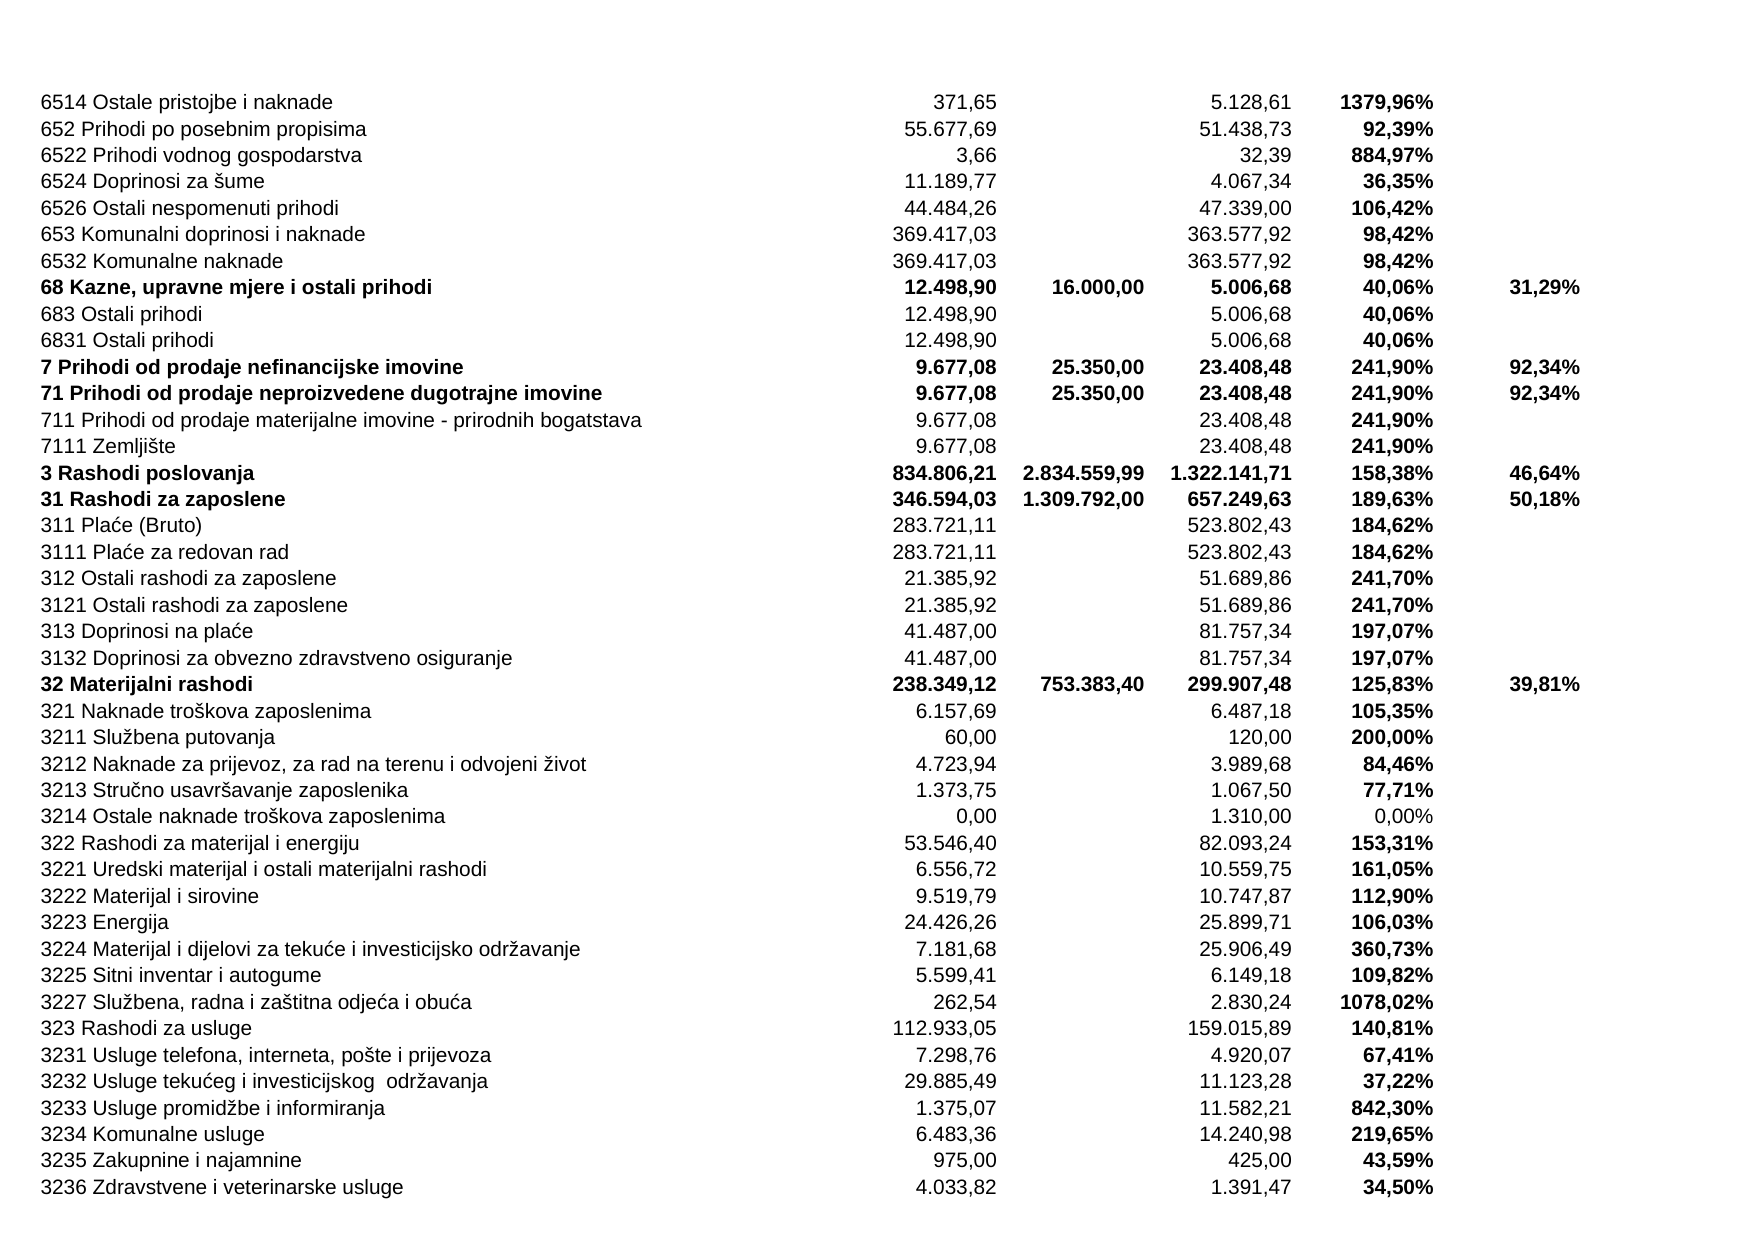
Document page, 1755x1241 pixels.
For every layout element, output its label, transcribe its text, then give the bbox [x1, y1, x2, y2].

table_cell 3214 Ostale naknade troškova zaposlenima [29, 802, 864, 828]
table_cell [1445, 88, 1591, 114]
table_cell 5.128,61 [1155, 88, 1303, 114]
table_cell 3223 Energija [29, 908, 864, 934]
table_cell 92,34% [1445, 379, 1591, 405]
table_cell 32,39 [1155, 140, 1303, 167]
table_cell [1008, 1040, 1155, 1066]
table_cell 98,42% [1303, 220, 1444, 246]
table_cell [1445, 643, 1591, 669]
table_cell [1445, 1093, 1591, 1119]
table_cell [1445, 246, 1591, 273]
table_cell 92,39% [1303, 114, 1444, 140]
table_cell [1445, 193, 1591, 220]
table_cell 312 Ostali rashodi za zaposlene [29, 564, 864, 590]
table_cell 241,70% [1303, 564, 1444, 590]
table_cell 41.487,00 [864, 617, 1008, 643]
table_cell [1008, 299, 1155, 326]
table_cell 112.933,05 [864, 1014, 1008, 1040]
table_cell 44.484,26 [864, 193, 1008, 220]
table_cell [1008, 405, 1155, 431]
table_cell 711 Prihodi od prodaje materijalne imovine - prirodnih bogatstava [29, 405, 864, 431]
table_cell 7.298,76 [864, 1040, 1008, 1066]
table_cell [1008, 220, 1155, 246]
table_cell 9.677,08 [864, 352, 1008, 378]
table_cell 3225 Sitni inventar i autogume [29, 961, 864, 987]
table_cell 652 Prihodi po posebnim propisima [29, 114, 864, 140]
table_cell 10.747,87 [1155, 881, 1303, 908]
table_cell 0,00% [1303, 802, 1444, 828]
table_cell 842,30% [1303, 1093, 1444, 1119]
table_cell [1008, 564, 1155, 590]
table_cell [1445, 590, 1591, 617]
table_cell [1008, 934, 1155, 961]
table_cell 120,00 [1155, 723, 1303, 749]
table_cell 3212 Naknade za prijevoz, za rad na terenu i odvojeni život [29, 749, 864, 775]
table_cell 71 Prihodi od prodaje neproizvedene dugotrajne imovine [29, 379, 864, 405]
table_cell [1008, 961, 1155, 987]
table_cell 197,07% [1303, 643, 1444, 669]
table_cell 4.920,07 [1155, 1040, 1303, 1066]
table_cell 40,06% [1303, 299, 1444, 326]
table_cell [1008, 511, 1155, 537]
table_cell 323 Rashodi za usluge [29, 1014, 864, 1040]
table_cell 3111 Plaće za redovan rad [29, 537, 864, 564]
table_cell 3213 Stručno usavršavanje zaposlenika [29, 775, 864, 802]
table_cell 369.417,03 [864, 246, 1008, 273]
table_cell [1445, 696, 1591, 722]
table_cell [1008, 1014, 1155, 1040]
table_cell 363.577,92 [1155, 246, 1303, 273]
table_cell [1008, 1093, 1155, 1119]
table_cell 1.067,50 [1155, 775, 1303, 802]
table_cell 425,00 [1155, 1146, 1303, 1172]
table_cell 140,81% [1303, 1014, 1444, 1040]
table_cell [1445, 617, 1591, 643]
table_cell [1008, 855, 1155, 881]
table_cell 31,29% [1445, 273, 1591, 299]
table_cell 3234 Komunalne usluge [29, 1119, 864, 1146]
table_cell 283.721,11 [864, 511, 1008, 537]
table_cell 36,35% [1303, 167, 1444, 193]
table_cell 5.006,68 [1155, 273, 1303, 299]
table_cell 2.834.559,99 [1008, 458, 1155, 484]
table_cell 60,00 [864, 723, 1008, 749]
table_cell [1445, 855, 1591, 881]
table_cell 81.757,34 [1155, 643, 1303, 669]
table_cell 31 Rashodi za zaposlene [29, 484, 864, 511]
table_cell 39,81% [1445, 670, 1591, 696]
table_cell 68 Kazne, upravne mjere i ostali prihodi [29, 273, 864, 299]
table_cell 16.000,00 [1008, 273, 1155, 299]
table_cell 184,62% [1303, 537, 1444, 564]
table_cell 1.322.141,71 [1155, 458, 1303, 484]
table_cell 6514 Ostale pristojbe i naknade [29, 88, 864, 114]
table_cell [1445, 828, 1591, 855]
table_cell 81.757,34 [1155, 617, 1303, 643]
table_cell 241,90% [1303, 431, 1444, 458]
table_cell 0,00 [864, 802, 1008, 828]
table_cell 3235 Zakupnine i najamnine [29, 1146, 864, 1172]
table_cell [1445, 537, 1591, 564]
table_cell 283.721,11 [864, 537, 1008, 564]
table_cell 1.309.792,00 [1008, 484, 1155, 511]
table_cell 3.989,68 [1155, 749, 1303, 775]
table_cell [1008, 1172, 1155, 1199]
table_cell [1008, 802, 1155, 828]
table_cell 3236 Zdravstvene i veterinarske usluge [29, 1172, 864, 1199]
table_cell [1445, 934, 1591, 961]
table_cell 3232 Usluge tekućeg i investicijskog održavanja [29, 1066, 864, 1093]
table_cell 523.802,43 [1155, 537, 1303, 564]
table_cell 313 Doprinosi na plaće [29, 617, 864, 643]
table_cell 50,18% [1445, 484, 1591, 511]
table_cell [1008, 167, 1155, 193]
table_cell 238.349,12 [864, 670, 1008, 696]
table_cell [1445, 1146, 1591, 1172]
table_cell 371,65 [864, 88, 1008, 114]
table_cell 1.375,07 [864, 1093, 1008, 1119]
table_cell 3,66 [864, 140, 1008, 167]
table_cell 37,22% [1303, 1066, 1444, 1093]
table_cell 12.498,90 [864, 273, 1008, 299]
table_cell [1008, 590, 1155, 617]
table_cell 14.240,98 [1155, 1119, 1303, 1146]
table_cell 25.899,71 [1155, 908, 1303, 934]
table_cell 884,97% [1303, 140, 1444, 167]
table_cell 9.677,08 [864, 405, 1008, 431]
table_cell 112,90% [1303, 881, 1444, 908]
table_cell 369.417,03 [864, 220, 1008, 246]
table_cell [1008, 1066, 1155, 1093]
table_cell [1445, 1066, 1591, 1093]
table_cell [1445, 511, 1591, 537]
table_cell 241,70% [1303, 590, 1444, 617]
table_cell 11.123,28 [1155, 1066, 1303, 1093]
table_cell 6524 Doprinosi za šume [29, 167, 864, 193]
table_cell [1008, 749, 1155, 775]
table_cell 11.582,21 [1155, 1093, 1303, 1119]
table_cell 3224 Materijal i dijelovi za tekuće i investicijsko održavanje [29, 934, 864, 961]
table_cell 7 Prihodi od prodaje nefinancijske imovine [29, 352, 864, 378]
table_cell 653 Komunalni doprinosi i naknade [29, 220, 864, 246]
table_cell 5.006,68 [1155, 299, 1303, 326]
table_cell 360,73% [1303, 934, 1444, 961]
table_cell 159.015,89 [1155, 1014, 1303, 1040]
table_cell 84,46% [1303, 749, 1444, 775]
table_cell [1082, 881, 1155, 908]
table_cell 4.033,82 [864, 1172, 1008, 1199]
table_cell [1008, 987, 1155, 1013]
table_cell 10.559,75 [1155, 855, 1303, 881]
table_cell 3 Rashodi poslovanja [29, 458, 864, 484]
table_cell [1445, 564, 1591, 590]
table_cell 106,42% [1303, 193, 1444, 220]
table_cell 23.408,48 [1155, 352, 1303, 378]
table_cell 23.408,48 [1155, 379, 1303, 405]
table_cell 5.599,41 [864, 961, 1008, 987]
table_cell 7111 Zemljište [29, 431, 864, 458]
table_cell 40,06% [1303, 326, 1444, 352]
table_cell 25.350,00 [1008, 379, 1155, 405]
table_cell [1008, 908, 1155, 934]
table_cell [1008, 1146, 1155, 1172]
table_cell 3231 Usluge telefona, interneta, pošte i prijevoza [29, 1040, 864, 1066]
table_cell [1008, 643, 1155, 669]
table_cell 1.373,75 [864, 775, 1008, 802]
table_cell 34,50% [1303, 1172, 1444, 1199]
table_cell 241,90% [1303, 352, 1444, 378]
table_cell 657.249,63 [1155, 484, 1303, 511]
table_cell 25.350,00 [1008, 352, 1155, 378]
table_cell 46,64% [1445, 458, 1591, 484]
table_cell 40,06% [1303, 273, 1444, 299]
table_cell 109,82% [1303, 961, 1444, 987]
table_cell 6.556,72 [864, 855, 1008, 881]
table_cell [1445, 749, 1591, 775]
table_cell 9.519,79 [864, 881, 1008, 908]
table_cell [1445, 1172, 1591, 1199]
table_cell 125,83% [1303, 670, 1444, 696]
table_cell 53.546,40 [864, 828, 1008, 855]
table_cell [1008, 326, 1155, 352]
table_cell 6522 Prihodi vodnog gospodarstva [29, 140, 864, 167]
table_cell 47.339,00 [1155, 193, 1303, 220]
table_cell 9.677,08 [864, 379, 1008, 405]
table_cell 3222 Materijal i sirovine [29, 881, 864, 908]
table_cell 32 Materijalni rashodi [29, 670, 864, 696]
table_cell [1445, 167, 1591, 193]
table_cell 184,62% [1303, 511, 1444, 537]
table_cell 346.594,03 [864, 484, 1008, 511]
table_cell 6526 Ostali nespomenuti prihodi [29, 193, 864, 220]
table_cell [1008, 696, 1155, 722]
table_cell 29.885,49 [864, 1066, 1008, 1093]
table_cell [1008, 114, 1155, 140]
table_cell 98,42% [1303, 246, 1444, 273]
table_cell 92,34% [1445, 352, 1591, 378]
table_cell 161,05% [1303, 855, 1444, 881]
table_cell [1008, 617, 1155, 643]
table_cell 3221 Uredski materijal i ostali materijalni rashodi [29, 855, 864, 881]
table_cell 23.408,48 [1155, 405, 1303, 431]
table_cell [1445, 723, 1591, 749]
table_cell [1008, 828, 1155, 855]
table_cell 67,41% [1303, 1040, 1444, 1066]
table_cell [1008, 246, 1155, 273]
table_cell 683 Ostali prihodi [29, 299, 864, 326]
table_cell [1445, 881, 1517, 908]
table_cell [1445, 1119, 1591, 1146]
table_cell [1445, 987, 1591, 1013]
table_cell 3121 Ostali rashodi za zaposlene [29, 590, 864, 617]
table_cell 77,71% [1303, 775, 1444, 802]
table_cell 1078,02% [1303, 987, 1444, 1013]
table_cell [1445, 326, 1591, 352]
table_cell 322 Rashodi za materijal i energiju [29, 828, 864, 855]
table_cell 975,00 [864, 1146, 1008, 1172]
table_cell 1.310,00 [1155, 802, 1303, 828]
table_cell 25.906,49 [1155, 934, 1303, 961]
table_cell 6.149,18 [1155, 961, 1303, 987]
table_cell 299.907,48 [1155, 670, 1303, 696]
table_cell [1517, 881, 1591, 908]
table_cell 82.093,24 [1155, 828, 1303, 855]
table_cell 311 Plaće (Bruto) [29, 511, 864, 537]
table_cell [1008, 881, 1082, 908]
table_cell [1445, 220, 1591, 246]
table_cell 3211 Službena putovanja [29, 723, 864, 749]
table_cell 41.487,00 [864, 643, 1008, 669]
table_cell 21.385,92 [864, 590, 1008, 617]
table_cell 200,00% [1303, 723, 1444, 749]
table_cell [1445, 1014, 1591, 1040]
table_cell 834.806,21 [864, 458, 1008, 484]
table_cell 158,38% [1303, 458, 1444, 484]
table_cell 5.006,68 [1155, 326, 1303, 352]
table_cell 4.723,94 [864, 749, 1008, 775]
table_cell 2.830,24 [1155, 987, 1303, 1013]
table_cell [1008, 193, 1155, 220]
table_cell [1008, 431, 1155, 458]
table_cell 3132 Doprinosi za obvezno zdravstveno osiguranje [29, 643, 864, 669]
table_cell 1379,96% [1303, 88, 1444, 114]
table_cell [1445, 908, 1591, 934]
table_cell 241,90% [1303, 379, 1444, 405]
table_cell 106,03% [1303, 908, 1444, 934]
table_cell 197,07% [1303, 617, 1444, 643]
table_cell 6532 Komunalne naknade [29, 246, 864, 273]
table_cell [1445, 299, 1591, 326]
table_cell [1008, 140, 1155, 167]
table_cell 241,90% [1303, 405, 1444, 431]
table_cell [1008, 1119, 1155, 1146]
table_cell 523.802,43 [1155, 511, 1303, 537]
table_cell [1445, 802, 1591, 828]
table_cell 7.181,68 [864, 934, 1008, 961]
table_cell 12.498,90 [864, 326, 1008, 352]
table_cell 24.426,26 [864, 908, 1008, 934]
table_cell 12.498,90 [864, 299, 1008, 326]
table_cell [1445, 775, 1591, 802]
table_cell 6831 Ostali prihodi [29, 326, 864, 352]
table_cell [1445, 1040, 1591, 1066]
table_cell 363.577,92 [1155, 220, 1303, 246]
table_cell 21.385,92 [864, 564, 1008, 590]
table_cell 51.438,73 [1155, 114, 1303, 140]
table_cell 55.677,69 [864, 114, 1008, 140]
table_cell [1008, 775, 1155, 802]
table_cell [1008, 723, 1155, 749]
table_cell 4.067,34 [1155, 167, 1303, 193]
table_cell [1008, 88, 1155, 114]
table_cell 153,31% [1303, 828, 1444, 855]
table_cell 11.189,77 [864, 167, 1008, 193]
table_cell 321 Naknade troškova zaposlenima [29, 696, 864, 722]
table_cell 23.408,48 [1155, 431, 1303, 458]
table_cell 3227 Službena, radna i zaštitna odjeća i obuća [29, 987, 864, 1013]
table_cell 6.483,36 [864, 1119, 1008, 1146]
table_cell 51.689,86 [1155, 564, 1303, 590]
table_cell 3233 Usluge promidžbe i informiranja [29, 1093, 864, 1119]
table_cell 6.157,69 [864, 696, 1008, 722]
table_cell 262,54 [864, 987, 1008, 1013]
table_cell [1445, 140, 1591, 167]
table_cell [1445, 114, 1591, 140]
table_cell 9.677,08 [864, 431, 1008, 458]
table_cell 6.487,18 [1155, 696, 1303, 722]
table_cell 43,59% [1303, 1146, 1444, 1172]
table_cell [1445, 431, 1591, 458]
table_cell [1445, 405, 1591, 431]
table_cell 51.689,86 [1155, 590, 1303, 617]
table_cell [1445, 961, 1591, 987]
table_cell 189,63% [1303, 484, 1444, 511]
table_cell 219,65% [1303, 1119, 1444, 1146]
table_cell 105,35% [1303, 696, 1444, 722]
table_cell 753.383,40 [1008, 670, 1155, 696]
table_cell [1008, 537, 1155, 564]
table_cell 1.391,47 [1155, 1172, 1303, 1199]
